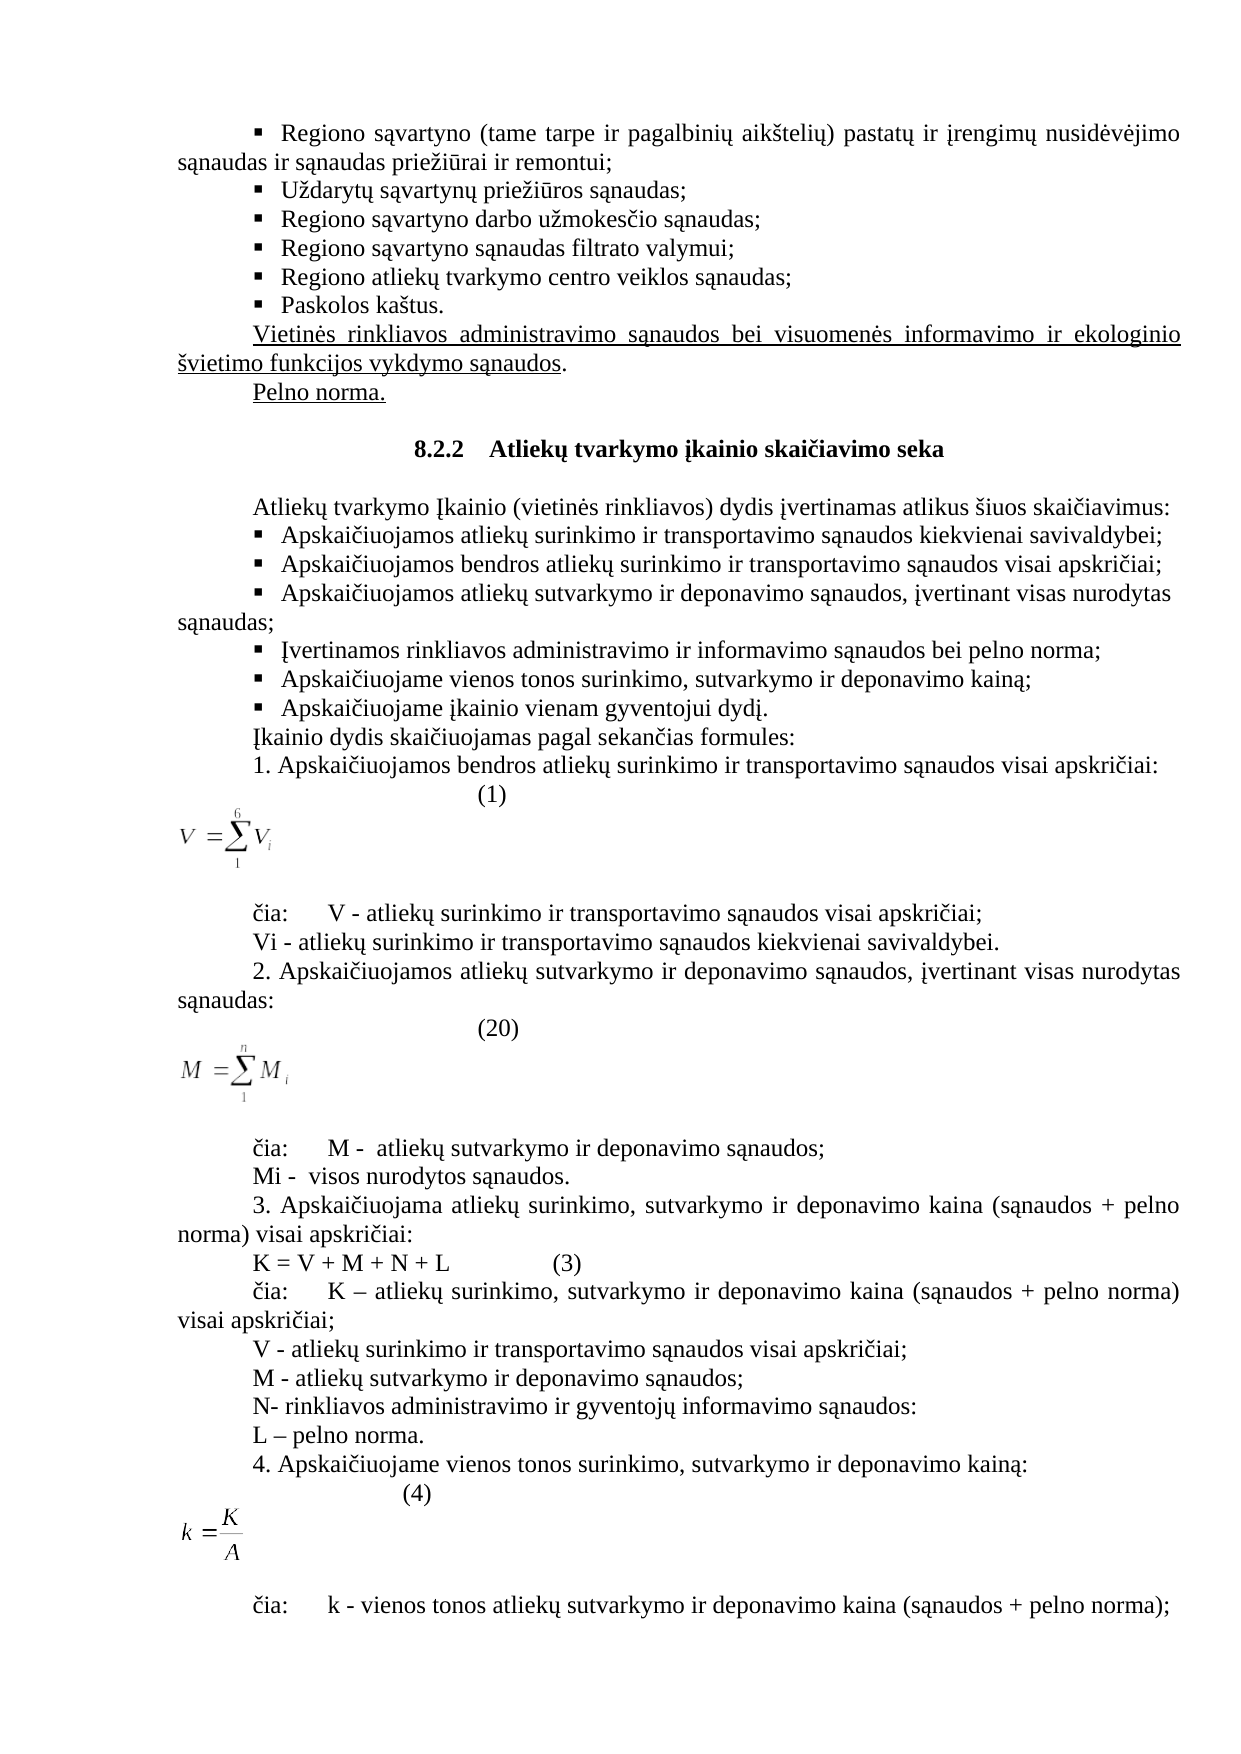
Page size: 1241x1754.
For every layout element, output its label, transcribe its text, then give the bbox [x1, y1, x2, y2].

text Mi - visos nurodytos sąnaudos. [177, 1161, 1181, 1190]
text 4. Apskaičiuojame vienos tonos surinkimo, sutvarkymo ir deponavimo kainą: [177, 1449, 1181, 1478]
text  Regiono atliekų tvarkymo centro veiklos sąnaudas; [177, 262, 1181, 291]
text Vietinės rinkliavos administravimo sąnaudos bei visuomenės informavimo ir ekologinio švietimo funkcijos vykdymo sąnaudos. [177, 319, 1181, 377]
text  Regiono sąvartyno darbo užmokesčio sąnaudas; [177, 204, 1181, 233]
text (4) [177, 1478, 1181, 1564]
text  Apskaičiuojame įkainio vienam gyventojui dydį. [177, 693, 1181, 722]
text 8.2.2 Atliekų tvarkymo įkainio skaičiavimo seka [177, 434, 1181, 463]
text K = V + M + N + L (3) [177, 1248, 1181, 1276]
text čia: M - atliekų sutvarkymo ir deponavimo sąnaudos; [177, 1133, 1181, 1161]
text V - atliekų surinkimo ir transportavimo sąnaudos visai apskričiai; [177, 1334, 1181, 1363]
text (1) [177, 779, 1181, 873]
text N- rinkliavos administravimo ir gyventojų informavimo sąnaudos: [177, 1391, 1181, 1420]
text Vi - atliekų surinkimo ir transportavimo sąnaudos kiekvienai savivaldybei. [177, 927, 1181, 956]
text  Apskaičiuojamos bendros atliekų surinkimo ir transportavimo sąnaudos visai apskričiai; [177, 549, 1181, 578]
text M - atliekų sutvarkymo ir deponavimo sąnaudos; [177, 1363, 1181, 1391]
text (20) [177, 1013, 1181, 1107]
text Atliekų tvarkymo Įkainio (vietinės rinkliavos) dydis įvertinamas atlikus šiuos skaičiavimus: [177, 492, 1181, 521]
text 2. Apskaičiuojamos atliekų sutvarkymo ir deponavimo sąnaudos, įvertinant visas nurodytas sąnaudas: [177, 956, 1181, 1013]
text  Apskaičiuojame vienos tonos surinkimo, sutvarkymo ir deponavimo kainą; [177, 664, 1181, 693]
text čia: K – atliekų surinkimo, sutvarkymo ir deponavimo kaina (sąnaudos + pelno norma) visai apskričiai; [177, 1276, 1181, 1334]
text čia: V - atliekų surinkimo ir transportavimo sąnaudos visai apskričiai; [177, 898, 1181, 927]
text  Uždarytų sąvartynų priežiūros sąnaudas; [177, 176, 1181, 204]
text  Apskaičiuojamos atliekų sutvarkymo ir deponavimo sąnaudos, įvertinant visas nurodytas sąnaudas; [177, 578, 1181, 636]
text  Paskolos kaštus. [177, 291, 1181, 319]
text  Apskaičiuojamos atliekų surinkimo ir transportavimo sąnaudos kiekvienai savivaldybei; [177, 521, 1181, 549]
text  Regiono sąvartyno sąnaudas filtrato valymui; [177, 233, 1181, 262]
text  Įvertinamos rinkliavos administravimo ir informavimo sąnaudos bei pelno norma; [177, 636, 1181, 664]
text čia: k - vienos tonos atliekų sutvarkymo ir deponavimo kaina (sąnaudos + pelno norma); [177, 1590, 1181, 1619]
text L – pelno norma. [177, 1420, 1181, 1449]
text Pelno norma. [177, 377, 1181, 406]
text  Regiono sąvartyno (tame tarpe ir pagalbinių aikštelių) pastatų ir įrengimų nusidėvėjimo sąnaudas ir sąnaudas priežiūrai ir remontui; [177, 118, 1181, 176]
text 3. Apskaičiuojama atliekų surinkimo, sutvarkymo ir deponavimo kaina (sąnaudos + pelno norma) visai apskričiai: [177, 1190, 1181, 1248]
text 1. Apskaičiuojamos bendros atliekų surinkimo ir transportavimo sąnaudos visai apskričiai: [177, 751, 1181, 779]
text Įkainio dydis skaičiuojamas pagal sekančias formules: [177, 722, 1181, 751]
